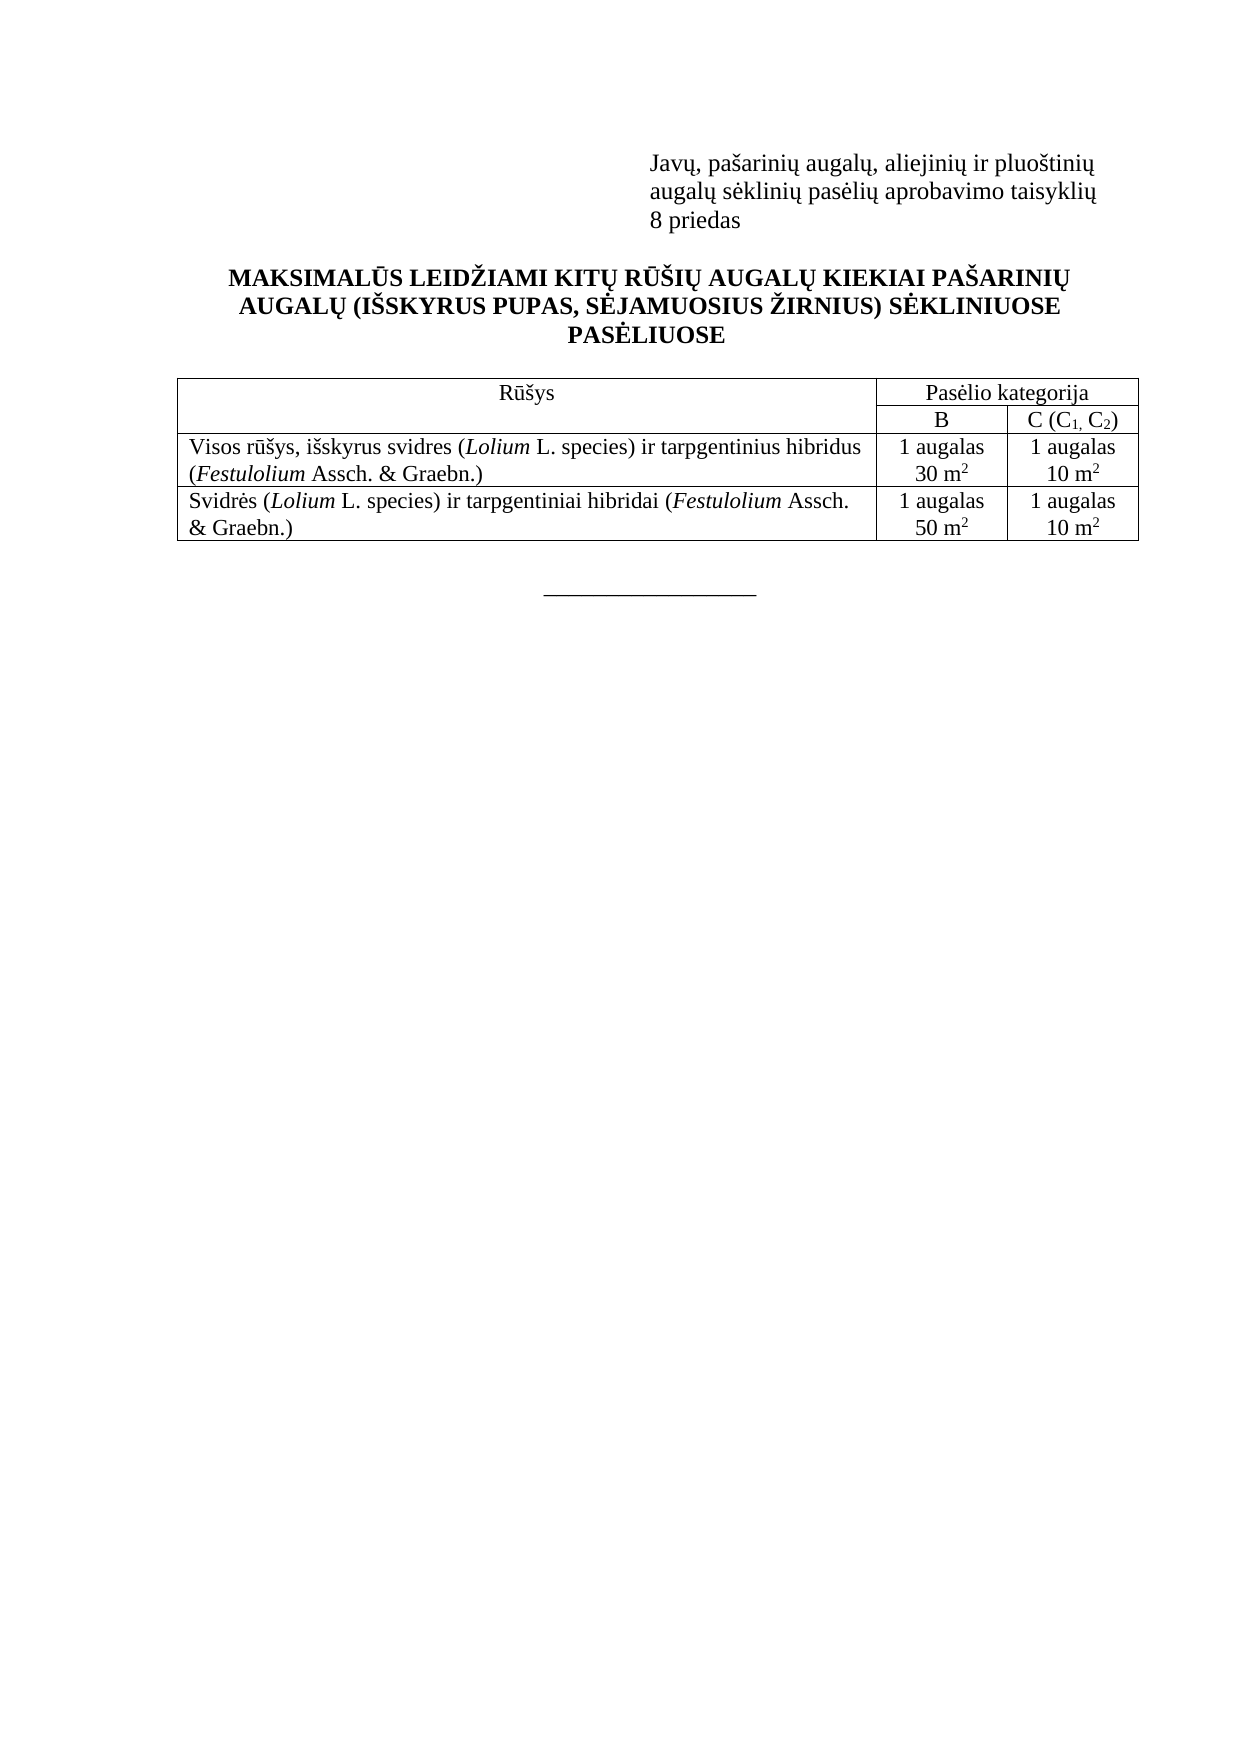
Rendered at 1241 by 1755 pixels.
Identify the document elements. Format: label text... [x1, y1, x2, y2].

table_header Pasėlio kategorija [877, 379, 1138, 405]
table_cell 1 augalas 10 m2 [1008, 487, 1138, 540]
text MAKSIMALŪS LEIDŽIAMI KITŲ RŪŠIŲ AUGALŲ KIEKIAI PAŠARINIŲ AUGALŲ (iŠSKYRUS PUPAS, SĖJAMUOSIUS ŽIRNIUS) SĖKLINIUOSE PASĖLIUOSE [177, 263, 1122, 349]
table_header Rūšys [178, 379, 876, 432]
table_cell C (C1, C2) [1008, 406, 1138, 432]
text _________________ [177, 570, 1122, 598]
table_cell Visos rūšys, išskyrus svidres (Lolium L. species) ir tarpgentinius hibridus (Festulolium Assch. & Graebn.) [178, 434, 876, 486]
table_cell B [877, 406, 1007, 432]
text augalų sėklinių pasėlių aprobavimo taisyklių [649, 176, 1122, 205]
table_cell Svidrės (Lolium L. species) ir tarpgentiniai hibridai (Festulolium Assch. & Graebn.) [178, 487, 876, 540]
table_cell 1 augalas 50 m2 [877, 487, 1007, 540]
text 8 priedas [649, 205, 1122, 234]
table_cell 1 augalas 30 m2 [877, 434, 1007, 486]
text Javų, pašarinių augalų, aliejinių ir pluoštinių [649, 148, 1122, 176]
table_cell 1 augalas 10 m2 [1008, 434, 1138, 486]
